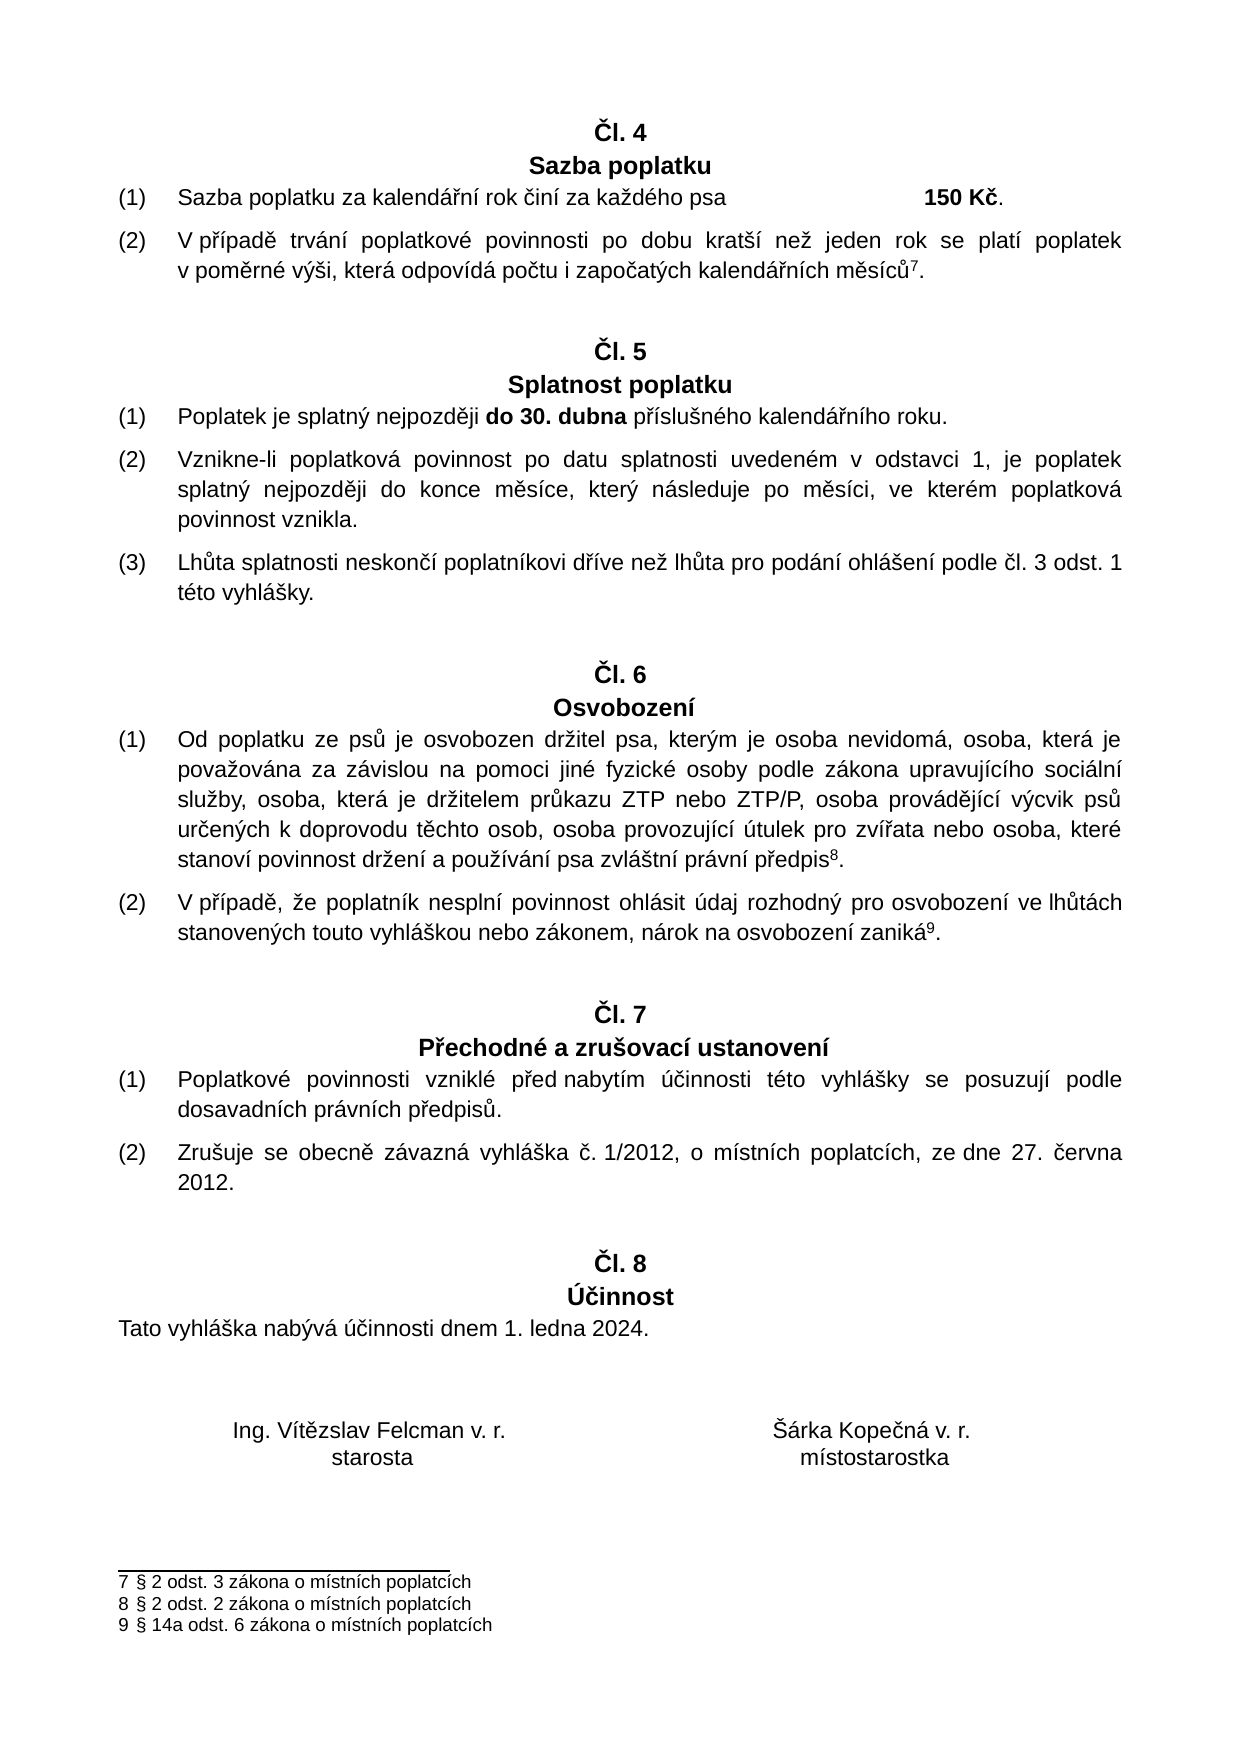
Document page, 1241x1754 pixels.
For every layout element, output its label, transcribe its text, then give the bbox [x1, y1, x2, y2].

subtitle Čl. 8 Účinnost [118, 1249, 1122, 1311]
table_header Ing. Vítězslav Felcman v. r. starosta [118, 1358, 620, 1476]
list Od poplatku ze psů je osvobozen držitel psa, kterým je osoba nevidomá, osoba, která je považována za závislou na pomoci jiné fyzické osoby podle zákona upravujícího sociální služby, osoba, která je držitelem průkazu ZTP nebo ZTP/P, osoba provádějící výcvik psů určených k doprovodu těchto osob, osoba provozující útulek pro zvířata nebo osoba, které stanoví povinnost držení a používání psa zvláštní právní předpis. [118, 726, 1122, 873]
list Poplatkové povinnosti vzniklé před nabytím účinnosti této vyhlášky se posuzují podle dosavadních právních předpisů. [118, 1066, 1122, 1122]
list Sazba poplatku za kalendářní rok činí za každého psa 150 Kč. [118, 184, 1122, 211]
table_header Šárka Kopečná v. r. místostarostka [620, 1358, 1122, 1476]
list § 14a odst. 6 zákona o místních poplatcích [118, 1614, 1122, 1635]
subtitle Čl. 7 Přechodné a zrušovací ustanovení [118, 999, 1122, 1061]
list Poplatek je splatný nejpozději do 30. dubna příslušného kalendářního roku. [118, 403, 1122, 430]
list Vznikne-li poplatková povinnost po datu splatnosti uvedeném v odstavci 1, je poplatek splatný nejpozději do konce měsíce, který následuje po měsíci, ve kterém poplatková povinnost vznikla. [118, 446, 1122, 533]
list Lhůta splatnosti neskončí poplatníkovi dříve než lhůta pro podání ohlášení podle čl. 3 odst. 1 této vyhlášky. [118, 549, 1122, 606]
list § 2 odst. 3 zákona o místních poplatcích [118, 1571, 1122, 1592]
text Tato vyhláška nabývá účinnosti dnem 1. ledna 2024. [118, 1315, 1122, 1341]
list § 2 odst. 2 zákona o místních poplatcích [118, 1592, 1122, 1614]
subtitle Čl. 5 Splatnost poplatku [118, 337, 1122, 399]
list V případě trvání poplatkové povinnosti po dobu kratší než jeden rok se platí poplatek v poměrné výši, která odpovídá počtu i započatých kalendářních měsíců. [118, 227, 1122, 283]
list V případě, že poplatník nesplní povinnost ohlásit údaj rozhodný pro osvobození ve lhůtách stanovených touto vyhláškou nebo zákonem, nárok na osvobození zaniká. [118, 889, 1122, 946]
list Zrušuje se obecně závazná vyhláška č. 1/2012, o místních poplatcích, ze dne 27. června 2012. [118, 1138, 1122, 1195]
subtitle Čl. 6 Osvobození [118, 659, 1122, 721]
subtitle Čl. 4 Sazba poplatku [118, 118, 1122, 180]
